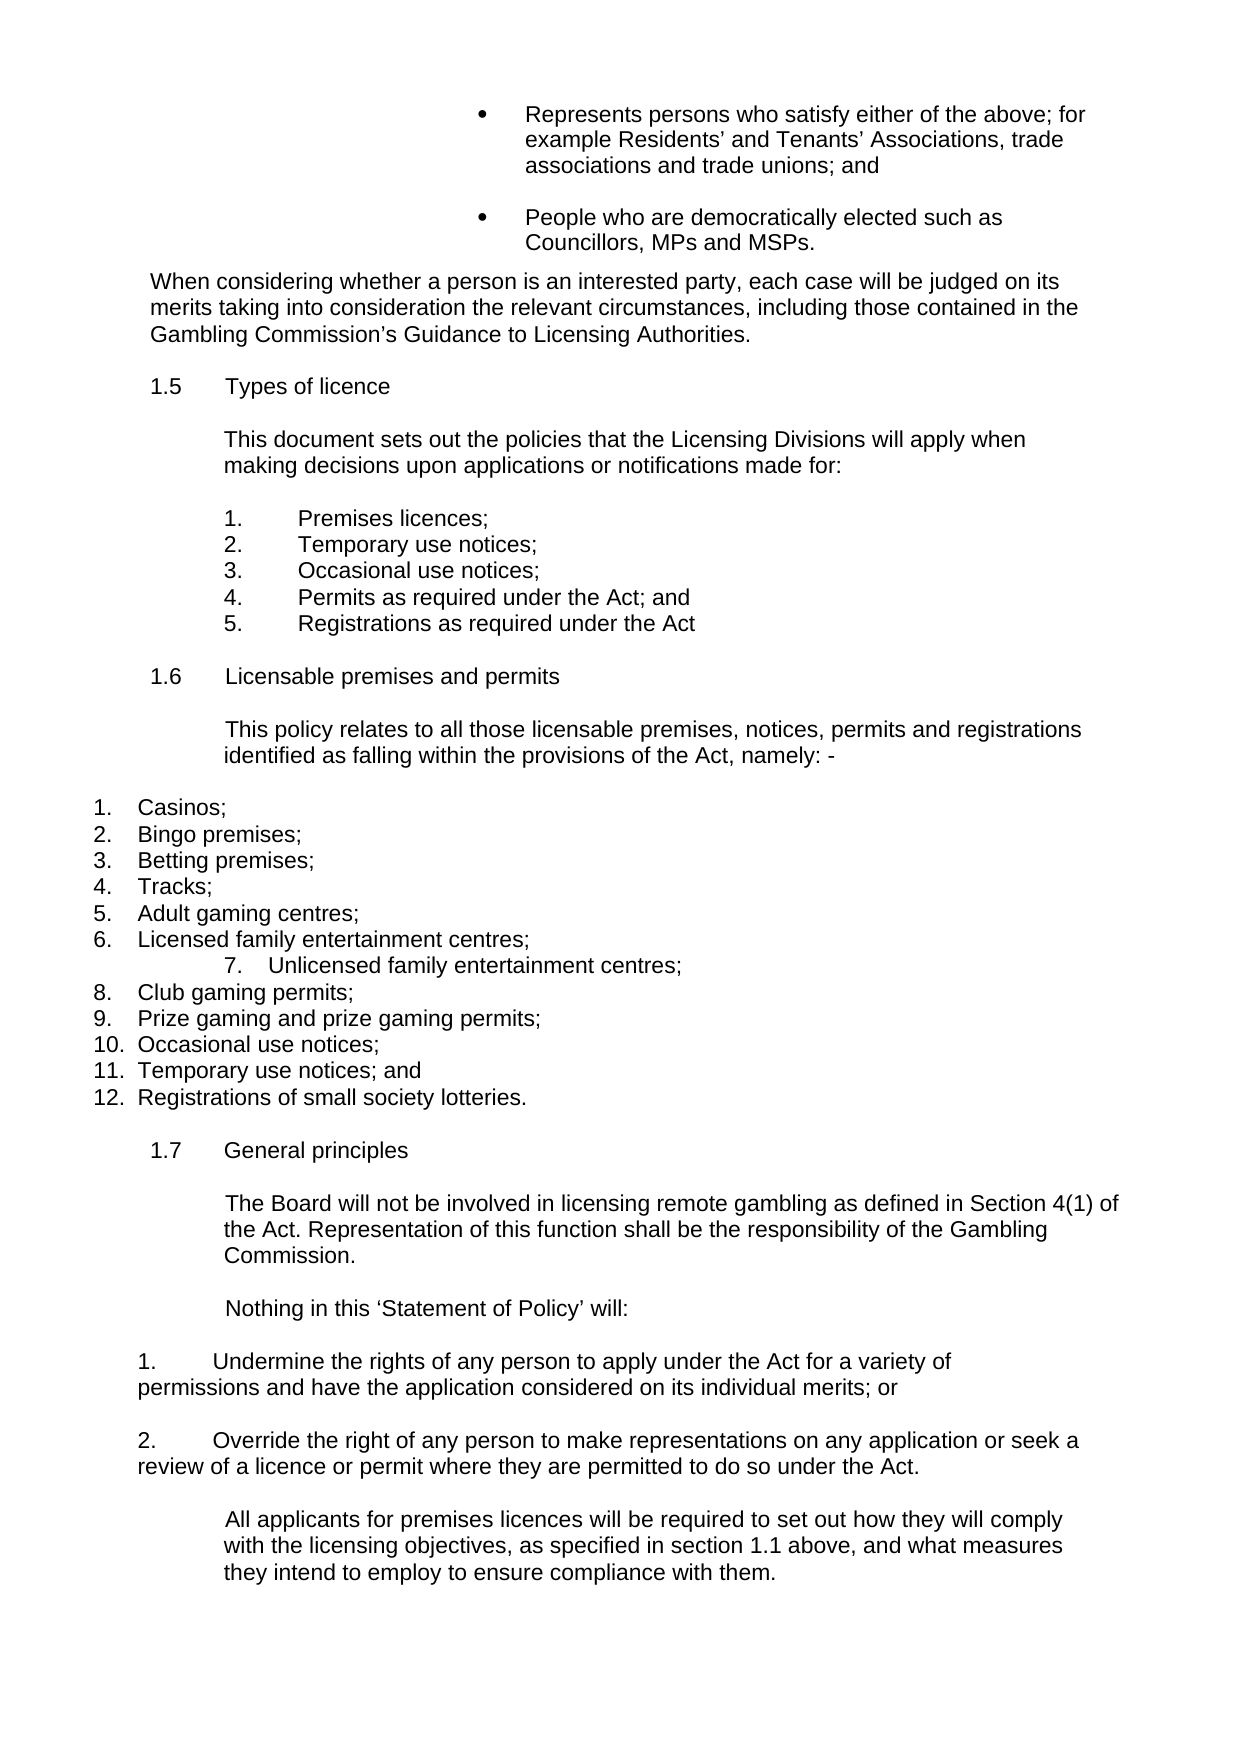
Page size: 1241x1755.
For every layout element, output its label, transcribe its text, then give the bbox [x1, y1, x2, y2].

list Club gaming permits; [93, 979, 1149, 1005]
list Temporary use notices; and [93, 1058, 1149, 1084]
list Types of licence [150, 373, 1149, 400]
list Unlicensed family entertainment centres; [224, 953, 1149, 979]
list Premises licences; [224, 505, 1149, 531]
list Override the right of any person to make representations on any application or seek a review of a licence or permit where they are permitted to do so under the Act. [137, 1427, 1110, 1479]
text When considering whether a person is an interested party, each case will be judged on its merits taking into consideration the relevant circumstances, including those contained in the Gambling Commission’s Guidance to Licensing Authorities. [150, 268, 1081, 347]
list Occasional use notices; [93, 1032, 1149, 1058]
list Prize gaming and prize gaming permits; [93, 1005, 1149, 1032]
list Registrations as required under the Act [224, 611, 1149, 637]
list People who are democratically elected such as Councillors, MPs and MSPs. [478, 205, 1003, 255]
list Temporary use notices; [224, 532, 1149, 558]
list Registrations of small society lotteries. [93, 1084, 1149, 1111]
text Nothing in this ‘Statement of Policy’ will: [225, 1295, 1149, 1321]
list Licensed family entertainment centres; [93, 926, 1149, 953]
text All applicants for premises licences will be required to set out how they will comply with the licensing objectives, as specified in section 1.1 above, and what measures they intend to employ to ensure compliance with them. [224, 1506, 1064, 1585]
list Occasional use notices; [224, 558, 1149, 584]
list Undermine the rights of any person to apply under the Act for a variety of permissions and have the application considered on its individual merits; or [137, 1348, 1023, 1401]
list General principles [150, 1137, 1149, 1163]
text The Board will not be involved in licensing remote gambling as defined in Section 4(1) of the Act. Representation of this function shall be the responsibility of the Gambling Commission. [224, 1189, 1121, 1269]
text This document sets out the policies that the Licensing Divisions will apply when making decisions upon applications or notifications made for: [224, 426, 1028, 479]
list Adult gaming centres; [93, 900, 1149, 926]
text This policy relates to all those licensable premises, notices, permits and registrations identified as falling within the provisions of the Act, namely: - [224, 716, 1084, 768]
list Bingo premises; [93, 821, 1149, 847]
list Permits as required under the Act; and [224, 584, 1149, 611]
list Betting premises; [93, 848, 1149, 874]
list Represents persons who satisfy either of the above; for example Residents’ and Tenants’ Associations, trade associations and trade unions; and [478, 102, 1086, 178]
list Licensable premises and permits [150, 663, 1149, 689]
list Casinos; [93, 795, 1149, 821]
list Tracks; [93, 874, 1149, 900]
